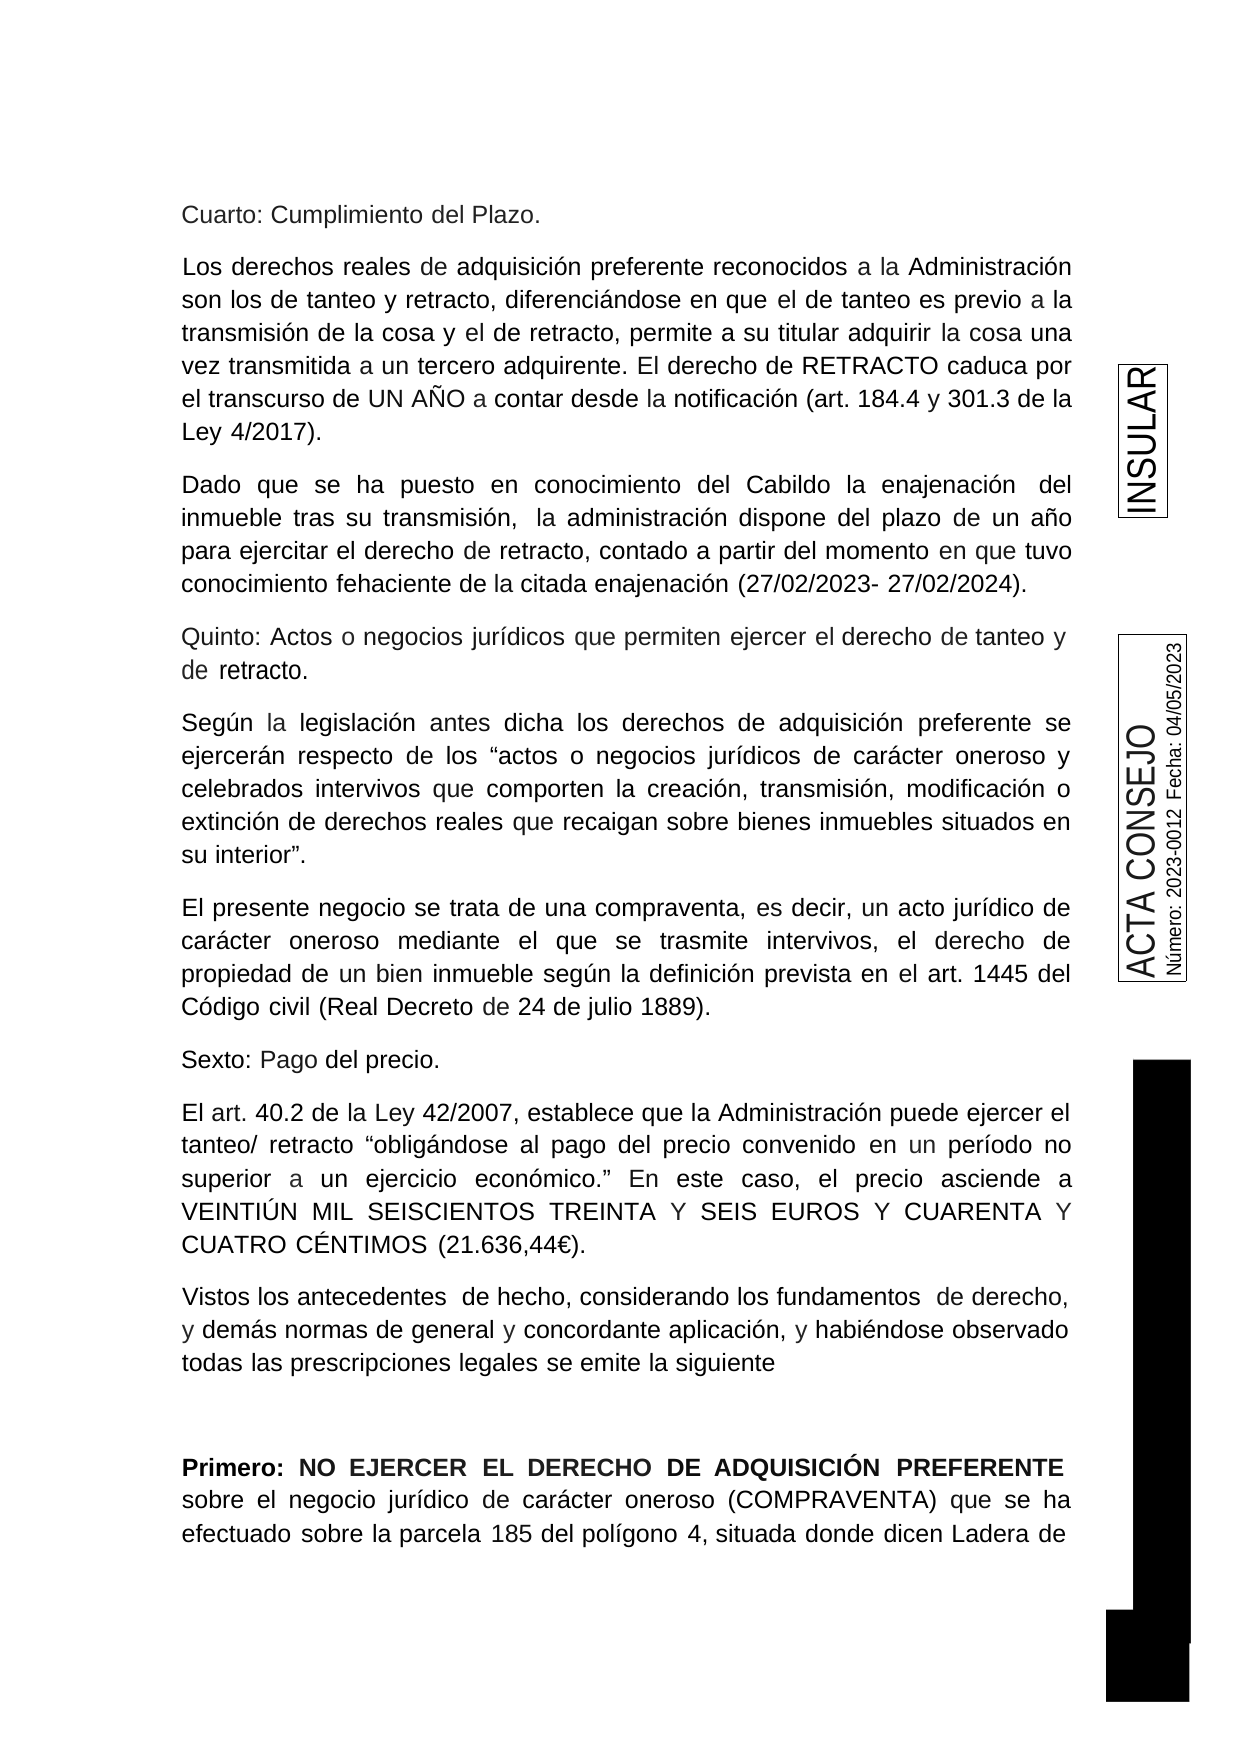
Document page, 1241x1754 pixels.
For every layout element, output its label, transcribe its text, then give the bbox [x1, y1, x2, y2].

text Cuarto: Cumplimiento del Plazo. [181, 200, 1205, 228]
text Según la legislación antes dicha los derechos de adquisición preferente se ejercerán respecto de los “actos o negocios jurídicos de carácter oneroso y celebrados intervivos que comporten la creación, transmisión, modificación o extinción de derechos reales que recaigan sobre bienes inmuebles situados en su interior”. [181, 708, 1072, 869]
subtitle Primero: NO EJERCER EL DERECHO DE ADQUISICIÓN PREFERENTE [182, 1452, 1105, 1481]
text de retracto. [181, 654, 1117, 685]
text [1187, 654, 1205, 685]
text Número: 2023-0012 Fecha: 04/05/2023 [1163, 638, 1184, 981]
text Dado que se ha puesto en conocimiento del Cabildo la enajenación del inmueble tras su transmisión, la administración dispone del plazo de un año para ejercitar el derecho de retracto, contado a partir del momento en que tuvo conocimiento fehaciente de la citada enajenación (27/02/2023- 27/02/2024). [181, 470, 1072, 598]
text INSULAR [1119, 366, 1164, 517]
text sobre el negocio jurídico de carácter oneroso (COMPRAVENTA) que se ha efectuado sobre la parcela 185 del polígono 4, situada donde dicen Ladera de [181, 1486, 1071, 1547]
text Sexto: Pago del precio. [181, 1045, 1205, 1074]
text El presente negocio se trata de una compraventa, es decir, un acto jurídico de carácter oneroso mediante el que se trasmite intervivos, el derecho de propiedad de un bien inmueble según la definición prevista en el art. 1445 del Código civil (Real Decreto de 24 de julio 1889). [181, 893, 1071, 1021]
text Los derechos reales de adquisición preferente reconocidos a la Administración son los de tanteo y retracto, diferenciándose en que el de tanteo es previo a la transmisión de la cosa y el de retracto, permite a su titular adquirir la cosa una vez transmitida a un tercero adquirente. El derecho de RETRACTO caduca por el transcurso de UN AÑO a contar desde la notificación (art. 184.4 y 301.3 de la Ley 4/2017). [181, 252, 1072, 446]
text Vistos los antecedentes de hecho, considerando los fundamentos de derecho, y demás normas de general y concordante aplicación, y habiéndose observado todas las prescripciones legales se emite la siguiente [182, 1282, 1069, 1377]
text ACTA CONSEJO [1119, 636, 1162, 981]
text Quinto: Actos o negocios jurídicos que permiten ejercer el derecho de tanteo y [181, 622, 1205, 651]
text El art. 40.2 de la Ley 42/2007, establece que la Administración puede ejercer el tanteo/ retracto “obligándose al pago del precio convenido en un período no superior a un ejercicio económico.” En este caso, el precio asciende a VEINTIÚN MIL SEISCIENTOS TREINTA Y SEIS EUROS Y CUARENTA Y CUATRO CÉNTIMOS (21.636,44€). [181, 1097, 1072, 1258]
picture [1105, 1058, 1192, 1702]
